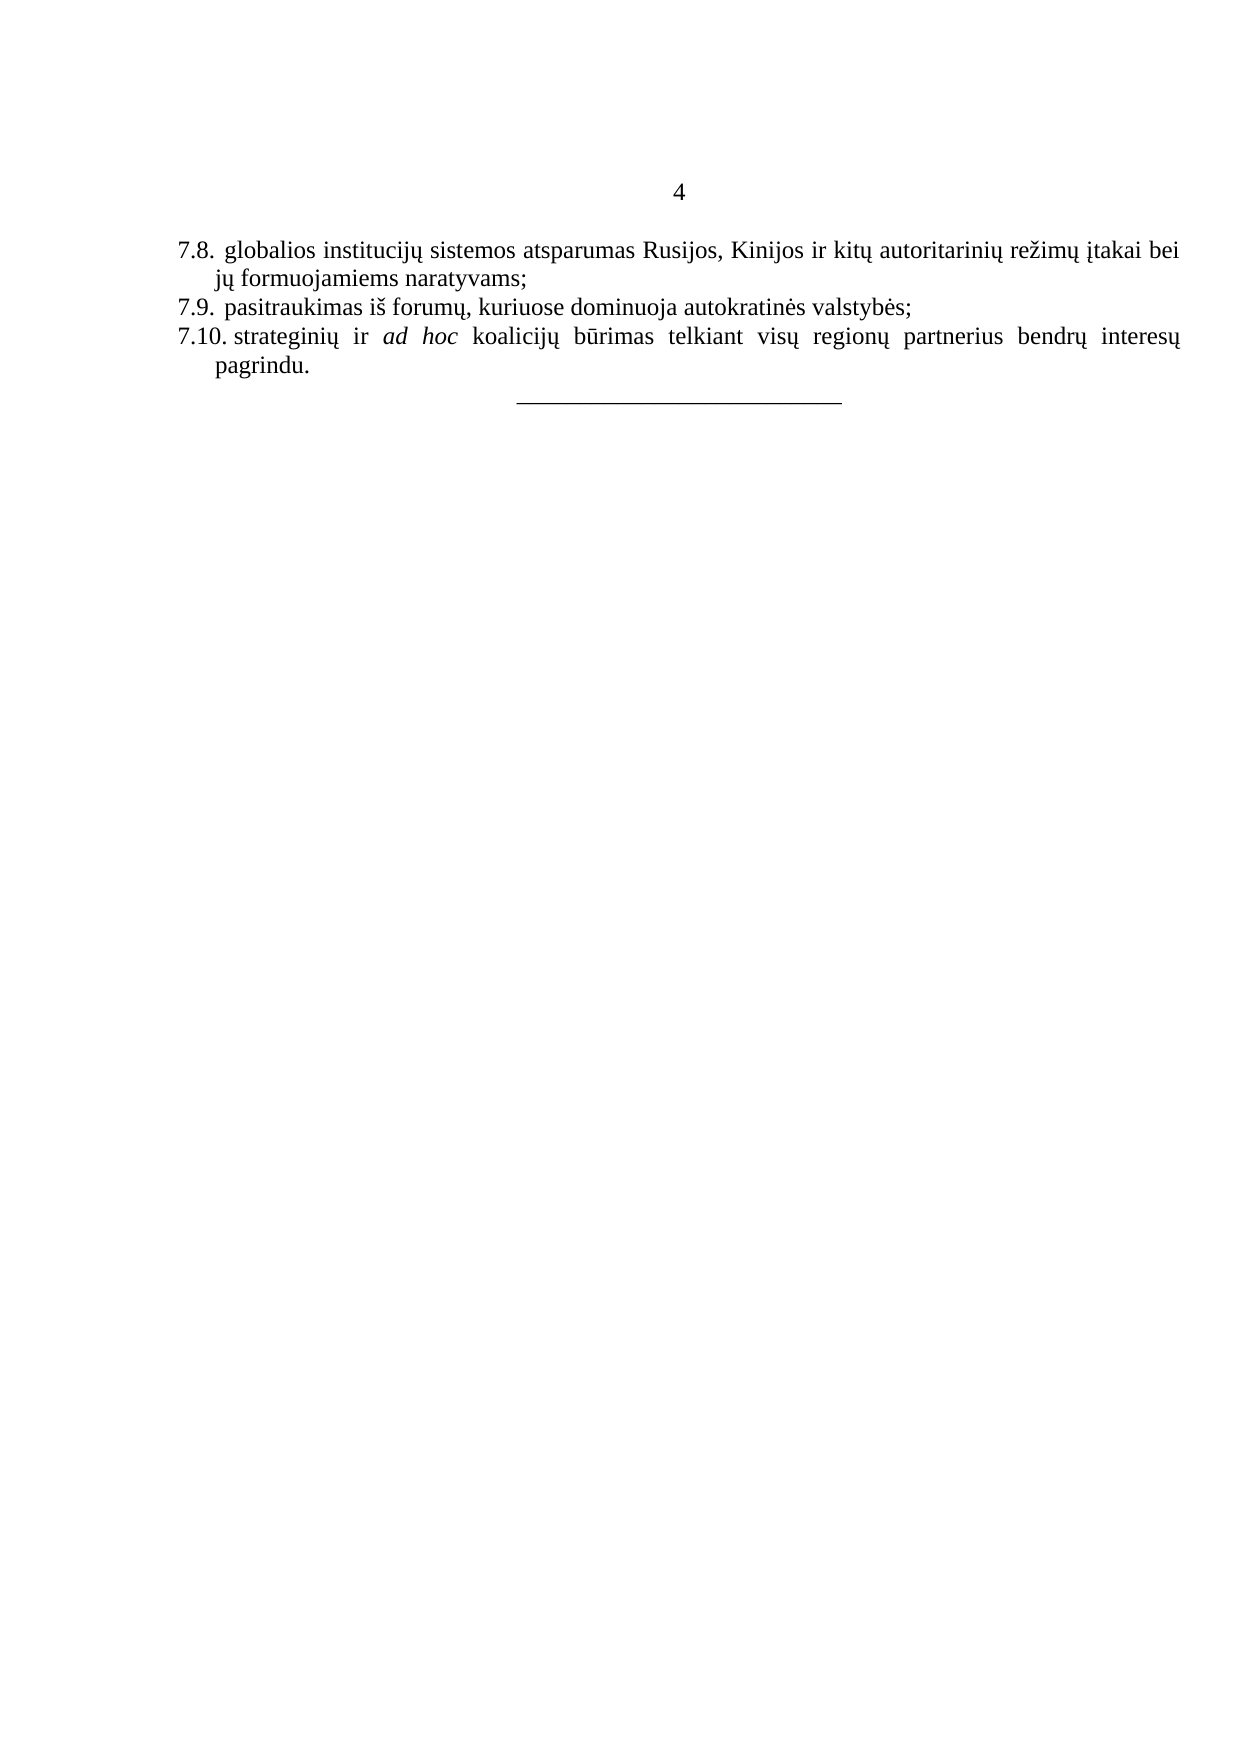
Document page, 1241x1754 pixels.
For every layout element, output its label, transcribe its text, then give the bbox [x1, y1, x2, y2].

text __________________________ [177, 378, 1181, 407]
text 7.8. globalios institucijų sistemos atsparumas Rusijos, Kinijos ir kitų autoritarinių režimų įtakai bei jų formuojamiems naratyvams; [177, 235, 1181, 292]
text 7.9. pasitraukimas iš forumų, kuriuose dominuoja autokratinės valstybės; [177, 292, 1181, 321]
text 7.10. strateginių ir ad hoc koalicijų būrimas telkiant visų regionų partnerius bendrų interesų pagrindu. [177, 321, 1181, 378]
